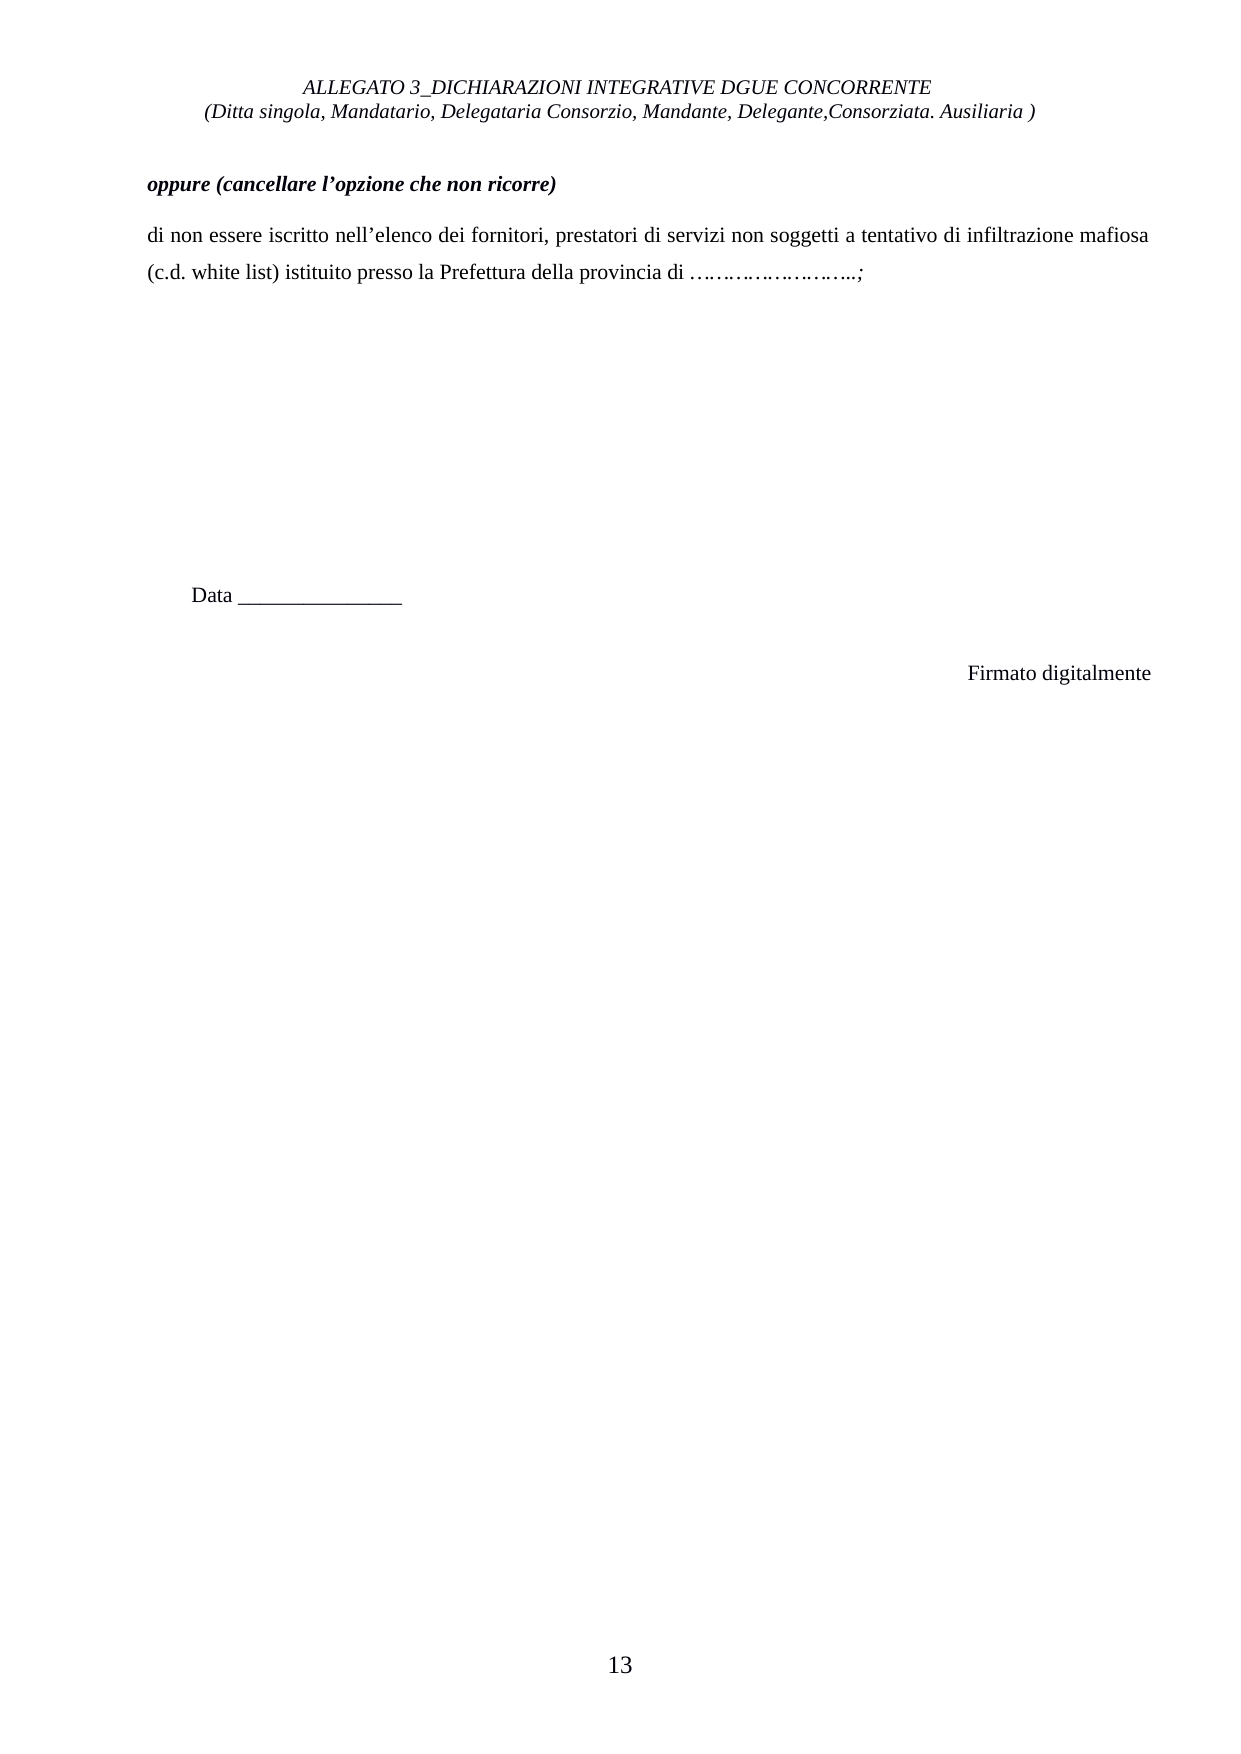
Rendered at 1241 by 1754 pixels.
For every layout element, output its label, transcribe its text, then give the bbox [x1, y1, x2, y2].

list Firmato digitalmente [154, 652, 1151, 685]
text oppure (cancellare l’opzione che non ricorre) [92, 171, 1151, 196]
list Data _______________ [154, 575, 1151, 607]
text di non essere iscritto nell’elenco dei fornitori, prestatori di servizi non soggetti a tentativo di infiltrazione mafiosa (c.d. white list) istituito presso la Prefettura della provincia di ……………………..; [92, 222, 1151, 284]
